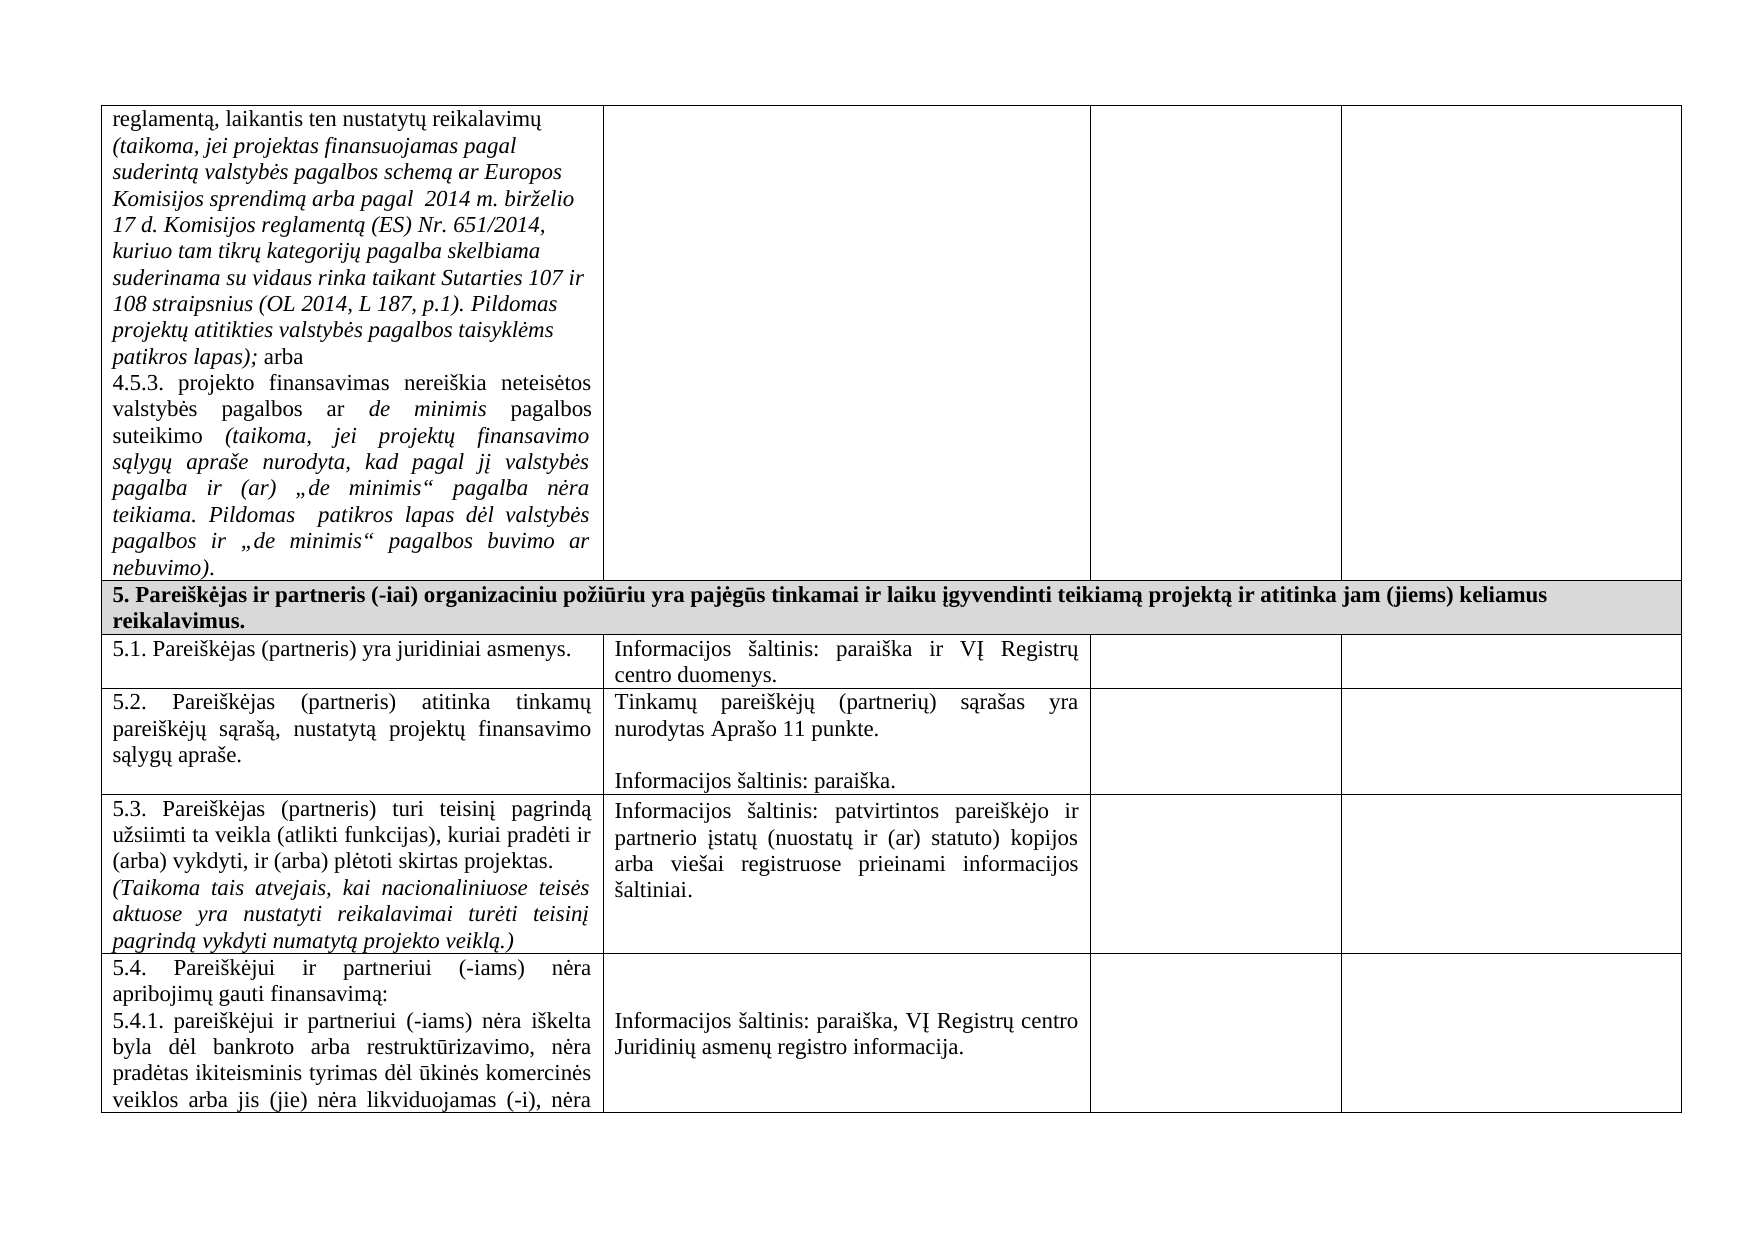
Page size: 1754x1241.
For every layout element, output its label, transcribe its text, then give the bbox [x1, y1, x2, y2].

table_cell [1091, 954, 1341, 1112]
table_cell [604, 106, 1090, 580]
table_cell [1342, 689, 1681, 794]
table_cell Informacijos šaltinis: patvirtintos pareiškėjo ir partnerio įstatų (nuostatų ir (ar) statuto) kopijos arba viešai registruose prieinami informacijos šaltiniai. [604, 795, 1090, 953]
table_cell 5. Pareiškėjas ir partneris (-iai) organizaciniu požiūriu yra pajėgūs tinkamai ir laiku įgyvendinti teikiamą projektą ir atitinka jam (jiems) keliamus reikalavimus. [102, 581, 1681, 634]
table_cell [1342, 795, 1681, 953]
table_cell [1091, 689, 1341, 794]
table_cell [1342, 954, 1681, 1112]
table_cell Tinkamų pareiškėjų (partnerių) sąrašas yra nurodytas Aprašo 11 punkte. Informacijos šaltinis: paraiška. [604, 689, 1090, 794]
table_cell [1342, 635, 1681, 687]
table_cell Informacijos šaltinis: paraiška ir VĮ Registrų centro duomenys. [604, 635, 1090, 687]
table_cell 5.3. Pareiškėjas (partneris) turi teisinį pagrindą užsiimti ta veikla (atlikti funkcijas), kuriai pradėti ir (arba) vykdyti, ir (arba) plėtoti skirtas projektas. (Taikoma tais atvejais, kai nacionaliniuose teisės aktuose yra nustatyti reikalavimai turėti teisinį pagrindą vykdyti numatytą projekto veiklą.) [102, 795, 603, 953]
table_cell Informacijos šaltinis: paraiška, VĮ Registrų centro Juridinių asmenų registro informacija. [604, 954, 1090, 1112]
table_cell reglamentą, laikantis ten nustatytų reikalavimų (taikoma, jei projektas finansuojamas pagal suderintą valstybės pagalbos schemą ar Europos Komisijos sprendimą arba pagal 2014 m. birželio 17 d. Komisijos reglamentą (ES) Nr. 651/2014, kuriuo tam tikrų kategorijų pagalba skelbiama suderinama su vidaus rinka taikant Sutarties 107 ir 108 straipsnius (OL 2014, L 187, p.1). Pildomas projektų atitikties valstybės pagalbos taisyklėms patikros lapas); arba 4.5.3. projekto finansavimas nereiškia neteisėtos valstybės pagalbos ar de minimis pagalbos suteikimo (taikoma, jei projektų finansavimo sąlygų apraše nurodyta, kad pagal jį valstybės pagalba ir (ar) „de minimis“ pagalba nėra teikiama. Pildomas patikros lapas dėl valstybės pagalbos ir „de minimis“ pagalbos buvimo ar nebuvimo). [102, 106, 603, 580]
table_cell [1091, 635, 1341, 687]
table_cell 5.4. Pareiškėjui ir partneriui (-iams) nėra apribojimų gauti finansavimą: 5.4.1. pareiškėjui ir partneriui (-iams) nėra iškelta byla dėl bankroto arba restruktūrizavimo, nėra pradėtas ikiteisminis tyrimas dėl ūkinės komercinės veiklos arba jis (jie) nėra likviduojamas (-i), nėra [102, 954, 603, 1112]
table_cell [1342, 106, 1681, 580]
table_cell 5.1. Pareiškėjas (partneris) yra juridiniai asmenys. [102, 635, 603, 687]
table_cell [1091, 106, 1341, 580]
table_cell [1091, 795, 1341, 953]
table_cell 5.2. Pareiškėjas (partneris) atitinka tinkamų pareiškėjų sąrašą, nustatytą projektų finansavimo sąlygų apraše. [102, 689, 603, 794]
